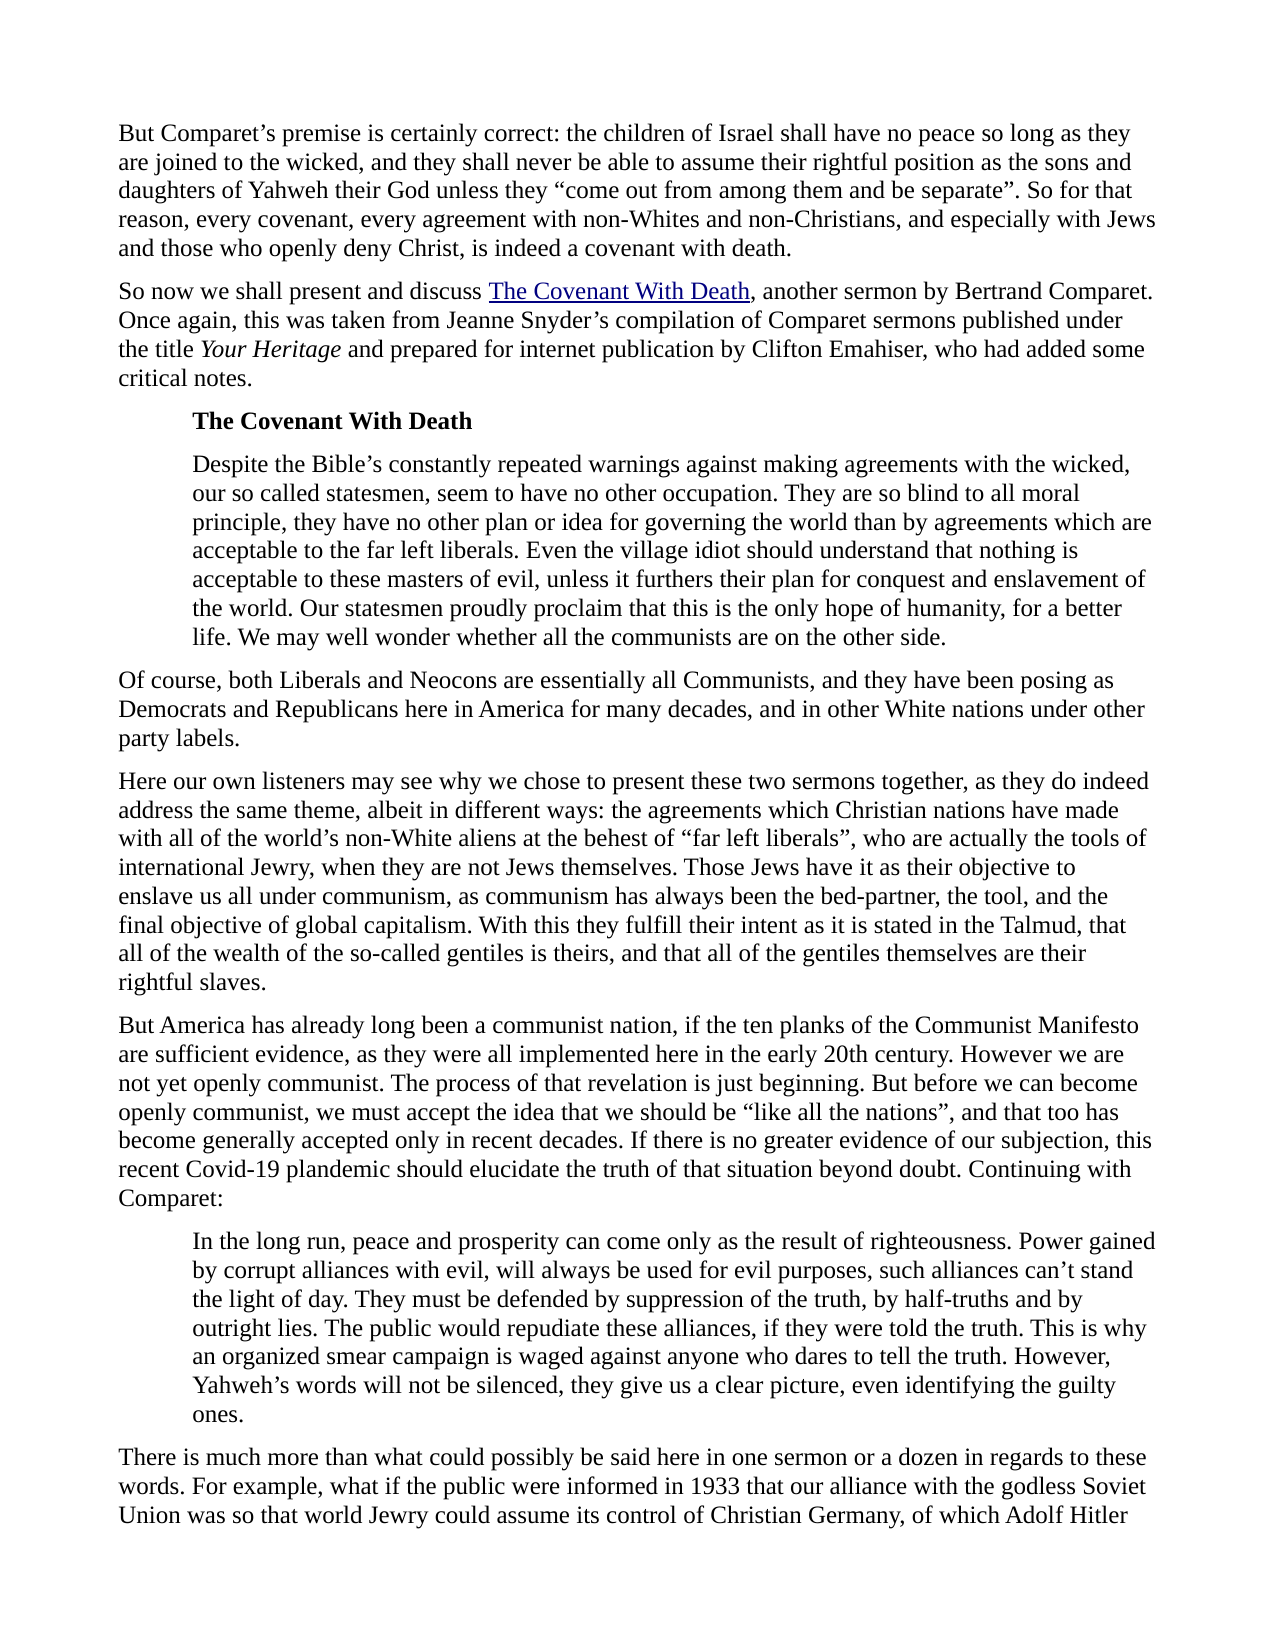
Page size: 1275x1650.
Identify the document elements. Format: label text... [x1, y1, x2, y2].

text In the long run, peace and prosperity can come only as the result of righteousness. Power gained by corrupt alliances with evil, will always be used for evil purposes, such alliances can’t stand the light of day. They must be defended by suppression of the truth, by half-truths and by outright lies. The public would repudiate these alliances, if they were told the truth. This is why an organized smear campaign is waged against anyone who dares to tell the truth. However, Yahweh’s words will not be silenced, they give us a clear picture, even identifying the guilty ones. [192, 1226, 1157, 1428]
text So now we shall present and discuss The Covenant With Death, another sermon by Bertrand Comparet. Once again, this was taken from Jeanne Snyder’s compilation of Comparet sermons published under the title Your Heritage and prepared for internet publication by Clifton Emahiser, who had added some critical notes. [118, 276, 1157, 391]
text Despite the Bible’s constantly repeated warnings against making agreements with the wicked, our so called statesmen, seem to have no other occupation. They are so blind to all moral principle, they have no other plan or idea for governing the world than by agreements which are acceptable to the far left liberals. Even the village idiot should understand that nothing is acceptable to these masters of evil, unless it furthers their plan for conquest and enslavement of the world. Our statesmen proudly proclaim that this is the only hope of humanity, for a better life. We may well wonder whether all the communists are on the other side. [192, 449, 1157, 651]
text The Covenant With Death [192, 406, 1157, 435]
text Here our own listeners may see why we chose to present these two sermons together, as they do indeed address the same theme, albeit in different ways: the agreements which Christian nations have made with all of the world’s non-White aliens at the behest of “far left liberals”, who are actually the tools of international Jewry, when they are not Jews themselves. Those Jews have it as their objective to enslave us all under communism, as communism has always been the bed-partner, the tool, and the final objective of global capitalism. With this they fulfill their intent as it is stated in the Talmud, that all of the wealth of the so-called gentiles is theirs, and that all of the gentiles themselves are their rightful slaves. [118, 766, 1157, 996]
text Of course, both Liberals and Neocons are essentially all Communists, and they have been posing as Democrats and Republicans here in America for many decades, and in other White nations under other party labels. [118, 665, 1157, 751]
text But Comparet’s premise is certainly correct: the children of Israel shall have no peace so long as they are joined to the wicked, and they shall never be able to assume their rightful position as the sons and daughters of Yahweh their God unless they “come out from among them and be separate”. So for that reason, every covenant, every agreement with non-Whites and non-Christians, and especially with Jews and those who openly deny Christ, is indeed a covenant with death. [118, 118, 1157, 262]
text But America has already long been a communist nation, if the ten planks of the Communist Manifesto are sufficient evidence, as they were all implemented here in the early 20th century. However we are not yet openly communist. The process of that revelation is just beginning. But before we can become openly communist, we must accept the idea that we should be “like all the nations”, and that too has become generally accepted only in recent decades. If there is no greater evidence of our subjection, this recent Covid-19 plandemic should elucidate the truth of that situation beyond doubt. Continuing with Comparet: [118, 1011, 1157, 1212]
text There is much more than what could possibly be said here in one sermon or a dozen in regards to these words. For example, what if the public were informed in 1933 that our alliance with the godless Soviet Union was so that world Jewry could assume its control of Christian Germany, of which Adolf Hitler [118, 1442, 1157, 1528]
